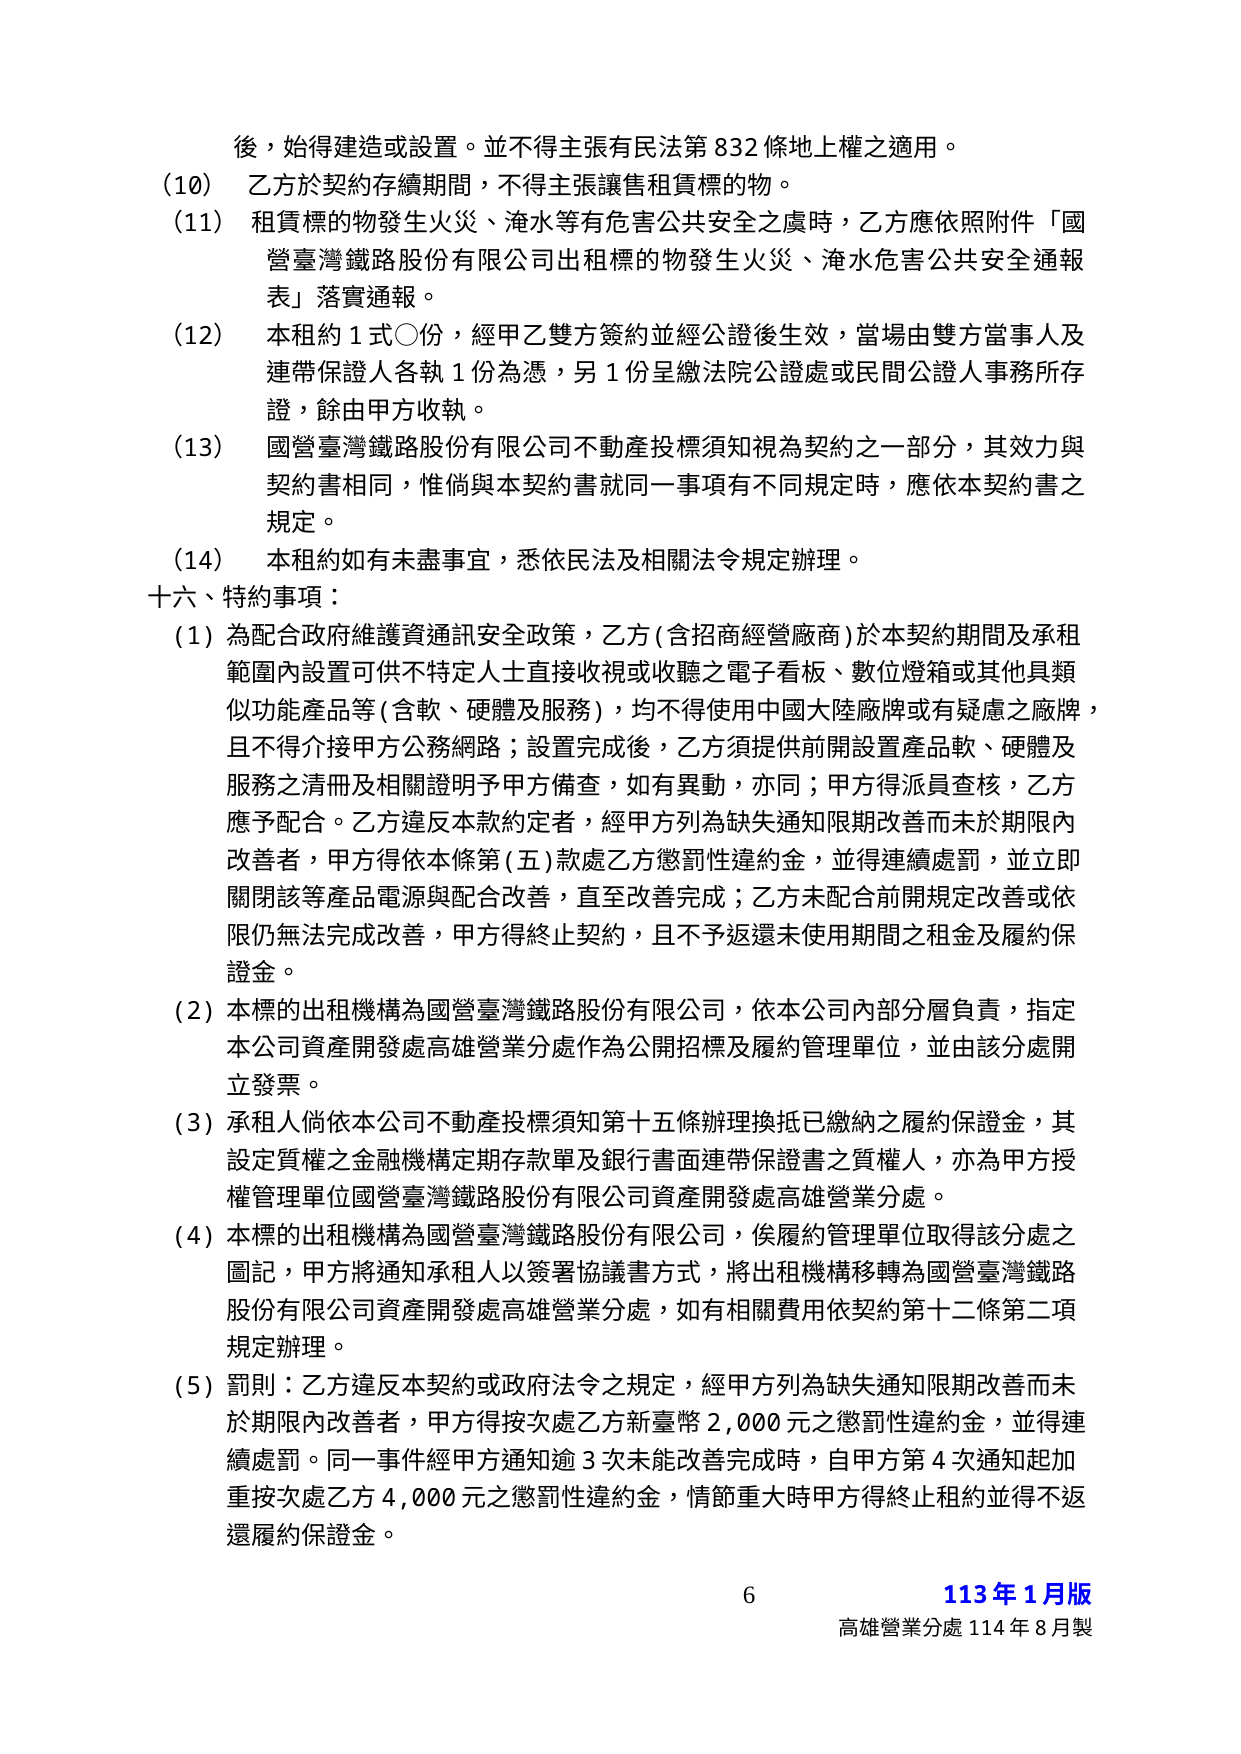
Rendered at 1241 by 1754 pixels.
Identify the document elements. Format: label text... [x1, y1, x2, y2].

list 本標的出租機構為國營臺灣鐵路股份有限公司，俟履約管理單位取得該分處之圖記，甲方將通知承租人以簽署協議書方式，將出租機構移轉為國營臺灣鐵路股份有限公司資產開發處高雄營業分處，如有相關費用依契約第十二條第二項規定辦理。 [171, 1214, 1087, 1364]
list 為配合政府維護資通訊安全政策，乙方(含招商經營廠商)於本契約期間及承租範圍內設置可供不特定人士直接收視或收聽之電子看板、數位燈箱或其他具類似功能產品等(含軟、硬體及服務)，均不得使用中國大陸廠牌或有疑慮之廠牌，且不得介接甲方公務網路；設置完成後，乙方須提供前開設置產品軟、硬體及服務之清冊及相關證明予甲方備查，如有異動，亦同；甲方得派員查核，乙方應予配合。乙方違反本款約定者，經甲方列為缺失通知限期改善而未於期限內改善者，甲方得依本條第(五)款處乙方懲罰性違約金，並得連續處罰，並立即關閉該等產品電源與配合改善，直至改善完成；乙方未配合前開規定改善或依限仍無法完成改善，甲方得終止契約，且不予返還未使用期間之租金及履約保證金。 [171, 614, 1087, 989]
list 乙方於契約存續期間，不得主張讓售租賃標的物。 [148, 164, 1087, 202]
list 租賃標的物發生火災、淹水等有危害公共安全之虞時，乙方應依照附件「國營臺灣鐵路股份有限公司出租標的物發生火災、淹水危害公共安全通報表」落實通報。 [158, 202, 1087, 314]
list 國營臺灣鐵路股份有限公司不動產投標須知視為契約之一部分，其效力與契約書相同，惟倘與本契約書就同一事項有不同規定時，應依本契約書之規定。 [158, 427, 1087, 539]
text 後，始得建造或設置。並不得主張有民法第832條地上權之適用。 [233, 127, 1087, 164]
list 罰則：乙方違反本契約或政府法令之規定，經甲方列為缺失通知限期改善而未於期限內改善者，甲方得按次處乙方新臺幣2,000元之懲罰性違約金，並得連續處罰。同一事件經甲方通知逾3次未能改善完成時，自甲方第4次通知起加重按次處乙方4,000元之懲罰性違約金，情節重大時甲方得終止租約並得不返還履約保證金。 [171, 1364, 1087, 1552]
text 十六、特約事項： [148, 577, 1087, 614]
list 承租人倘依本公司不動產投標須知第十五條辦理換抵已繳納之履約保證金，其設定質權之金融機構定期存款單及銀行書面連帶保證書之質權人，亦為甲方授權管理單位國營臺灣鐵路股份有限公司資產開發處高雄營業分處。 [171, 1102, 1087, 1214]
list 本標的出租機構為國營臺灣鐵路股份有限公司，依本公司內部分層負責，指定本公司資產開發處高雄營業分處作為公開招標及履約管理單位，並由該分處開立發票。 [171, 989, 1087, 1102]
list 本租約1式○份，經甲乙雙方簽約並經公證後生效，當場由雙方當事人及連帶保證人各執1份為憑，另1份呈繳法院公證處或民間公證人事務所存證，餘由甲方收執。 [158, 314, 1087, 427]
list 本租約如有未盡事宜，悉依民法及相關法令規定辦理。 [158, 539, 1087, 577]
